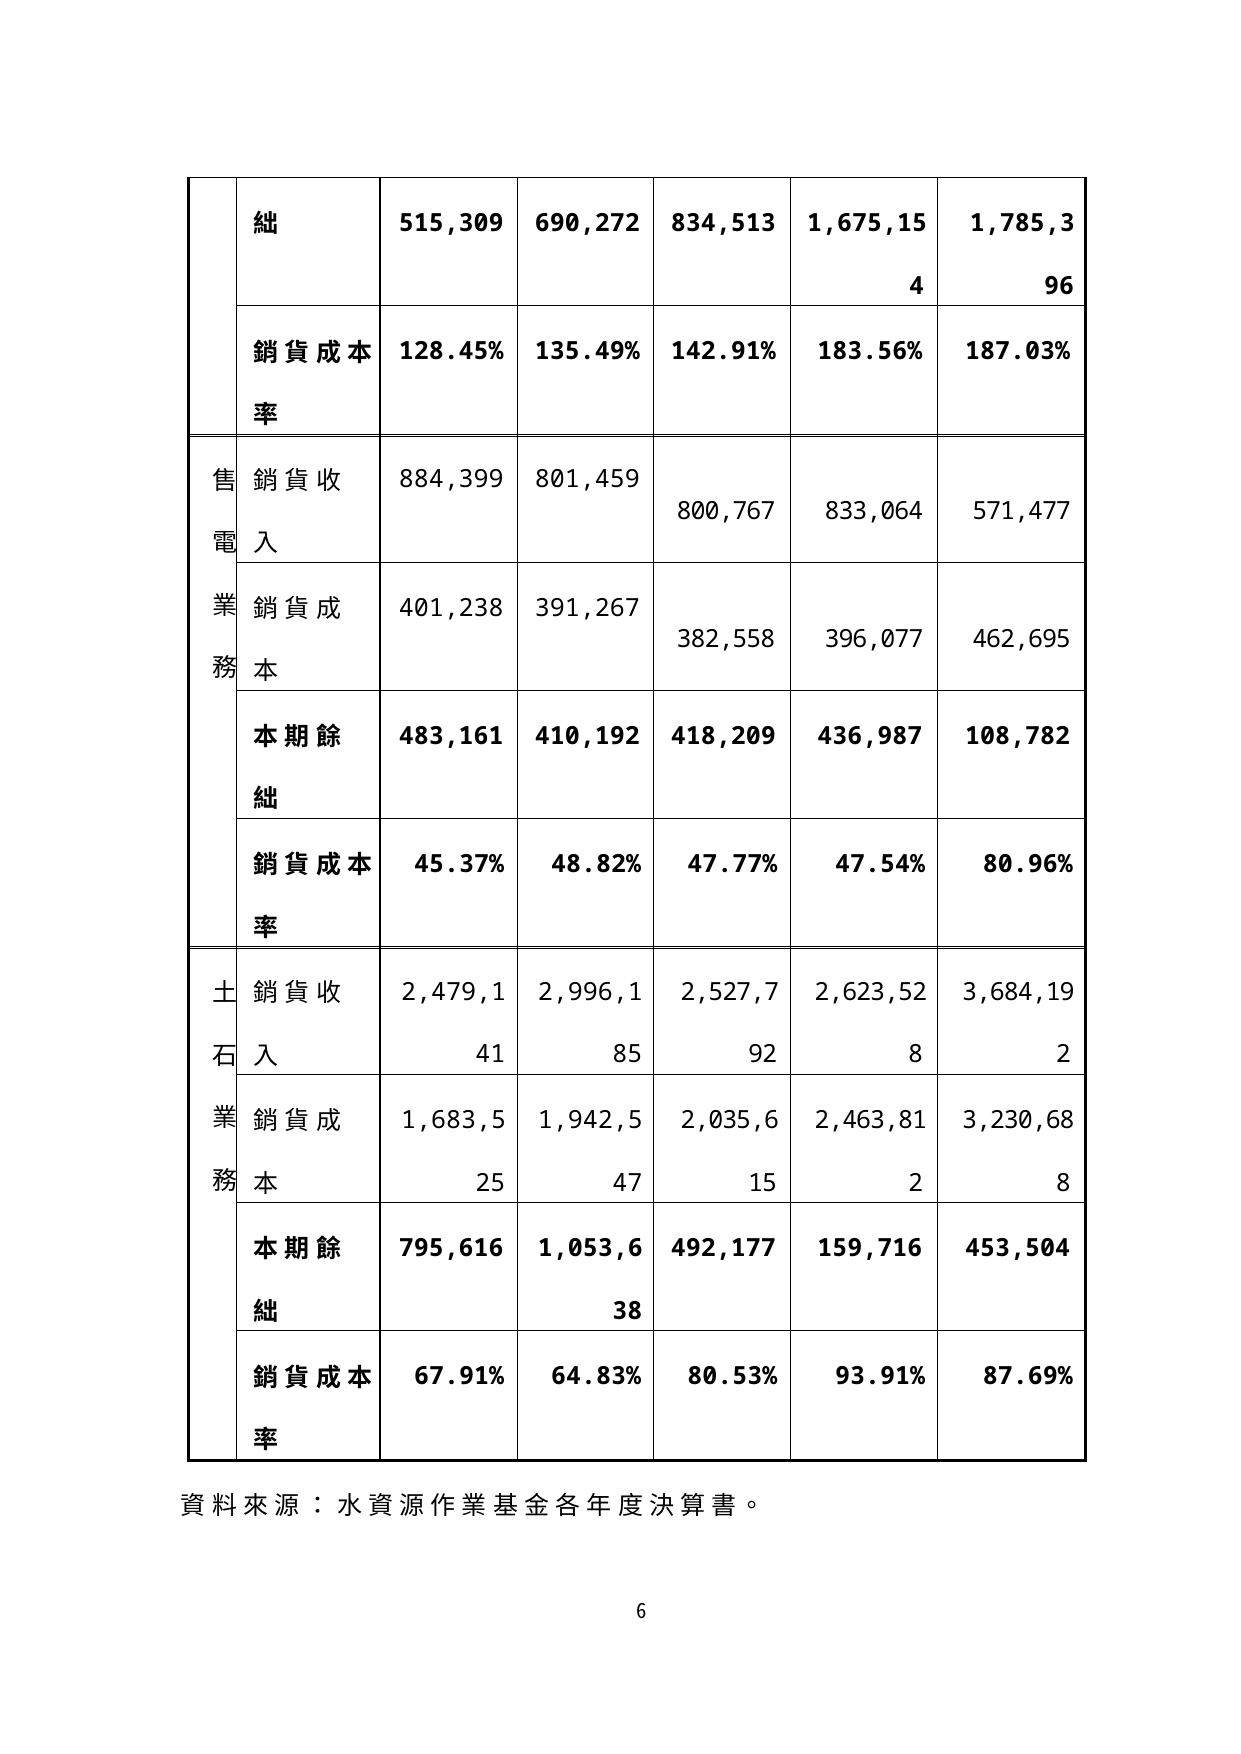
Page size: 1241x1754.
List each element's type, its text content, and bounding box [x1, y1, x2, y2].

table_cell 47.54% [791, 819, 937, 946]
table_cell 410,192 [518, 691, 653, 818]
table_cell 391,267 [518, 563, 653, 690]
table_cell 492,177 [654, 1203, 790, 1330]
table_cell 銷貨成本率 [237, 819, 379, 946]
table_cell 801,459 [518, 437, 653, 562]
table_cell 483,161 [381, 691, 517, 818]
table_cell 800,767 [654, 437, 790, 562]
table_cell 64.83% [518, 1331, 653, 1458]
table_cell 80.53% [654, 1331, 790, 1458]
table_cell 2,463,812 [791, 1075, 937, 1202]
table_cell 48.82% [518, 819, 653, 946]
table_cell -515,309 [381, 178, 517, 305]
table_cell 2,479,141 [381, 949, 517, 1074]
table_cell 售電 業務 [190, 437, 236, 946]
table_cell 銷貨成本率 [237, 1331, 379, 1458]
table_cell 1,683,525 [381, 1075, 517, 1202]
table_cell 159,716 [791, 1203, 937, 1330]
table_cell 128.45% [381, 306, 517, 433]
table_cell 108,782 [938, 691, 1084, 818]
table_cell 銷貨成本 [237, 1075, 379, 1202]
table_cell 3,684,192 [938, 949, 1084, 1074]
table_cell 銷貨收入 [237, 949, 379, 1074]
table_cell 833,064 [791, 437, 937, 562]
table_cell [190, 178, 236, 433]
table_cell 571,477 [938, 437, 1084, 562]
table_cell 142.91% [654, 306, 790, 433]
table_cell 396,077 [791, 563, 937, 690]
table_cell 3,230,688 [938, 1075, 1084, 1202]
table_cell 418,209 [654, 691, 790, 818]
table_cell -834,513 [654, 178, 790, 305]
table_cell -1,785,396 [938, 178, 1084, 305]
table_cell 87.69% [938, 1331, 1084, 1458]
table_cell 135.49% [518, 306, 653, 433]
table_cell 2,527,792 [654, 949, 790, 1074]
table_cell 382,558 [654, 563, 790, 690]
text 資料來源：水資源作業基金各年度決算書。 [177, 1462, 1063, 1524]
table_cell 80.96% [938, 819, 1084, 946]
table_cell 453,504 [938, 1203, 1084, 1330]
table_cell 187.03% [938, 306, 1084, 433]
table_cell 93.91% [791, 1331, 937, 1458]
table_cell 銷貨收入 [237, 437, 379, 562]
table_cell 土石 業務 [190, 949, 236, 1458]
table_cell 462,695 [938, 563, 1084, 690]
table_cell 1,053,638 [518, 1203, 653, 1330]
table_cell -690,272 [518, 178, 653, 305]
table_cell 47.77% [654, 819, 790, 946]
table_cell 795,616 [381, 1203, 517, 1330]
table_cell 1,942,547 [518, 1075, 653, 1202]
table_cell 884,399 [381, 437, 517, 562]
table_cell 本期餘絀 [237, 1203, 379, 1330]
table_cell 本期餘絀 [237, 691, 379, 818]
table_cell 45.37% [381, 819, 517, 946]
table_cell 2,035,615 [654, 1075, 790, 1202]
table_cell 436,987 [791, 691, 937, 818]
table_cell 401,238 [381, 563, 517, 690]
table_cell 2,623,528 [791, 949, 937, 1074]
table_cell 絀 [237, 178, 379, 305]
table_cell 183.56% [791, 306, 937, 433]
table_cell 銷貨成本 [237, 563, 379, 690]
table_cell 2,996,185 [518, 949, 653, 1074]
table_cell 67.91% [381, 1331, 517, 1458]
table_cell -1,675,154 [791, 178, 937, 305]
table_cell 銷貨成本率 [237, 306, 379, 433]
